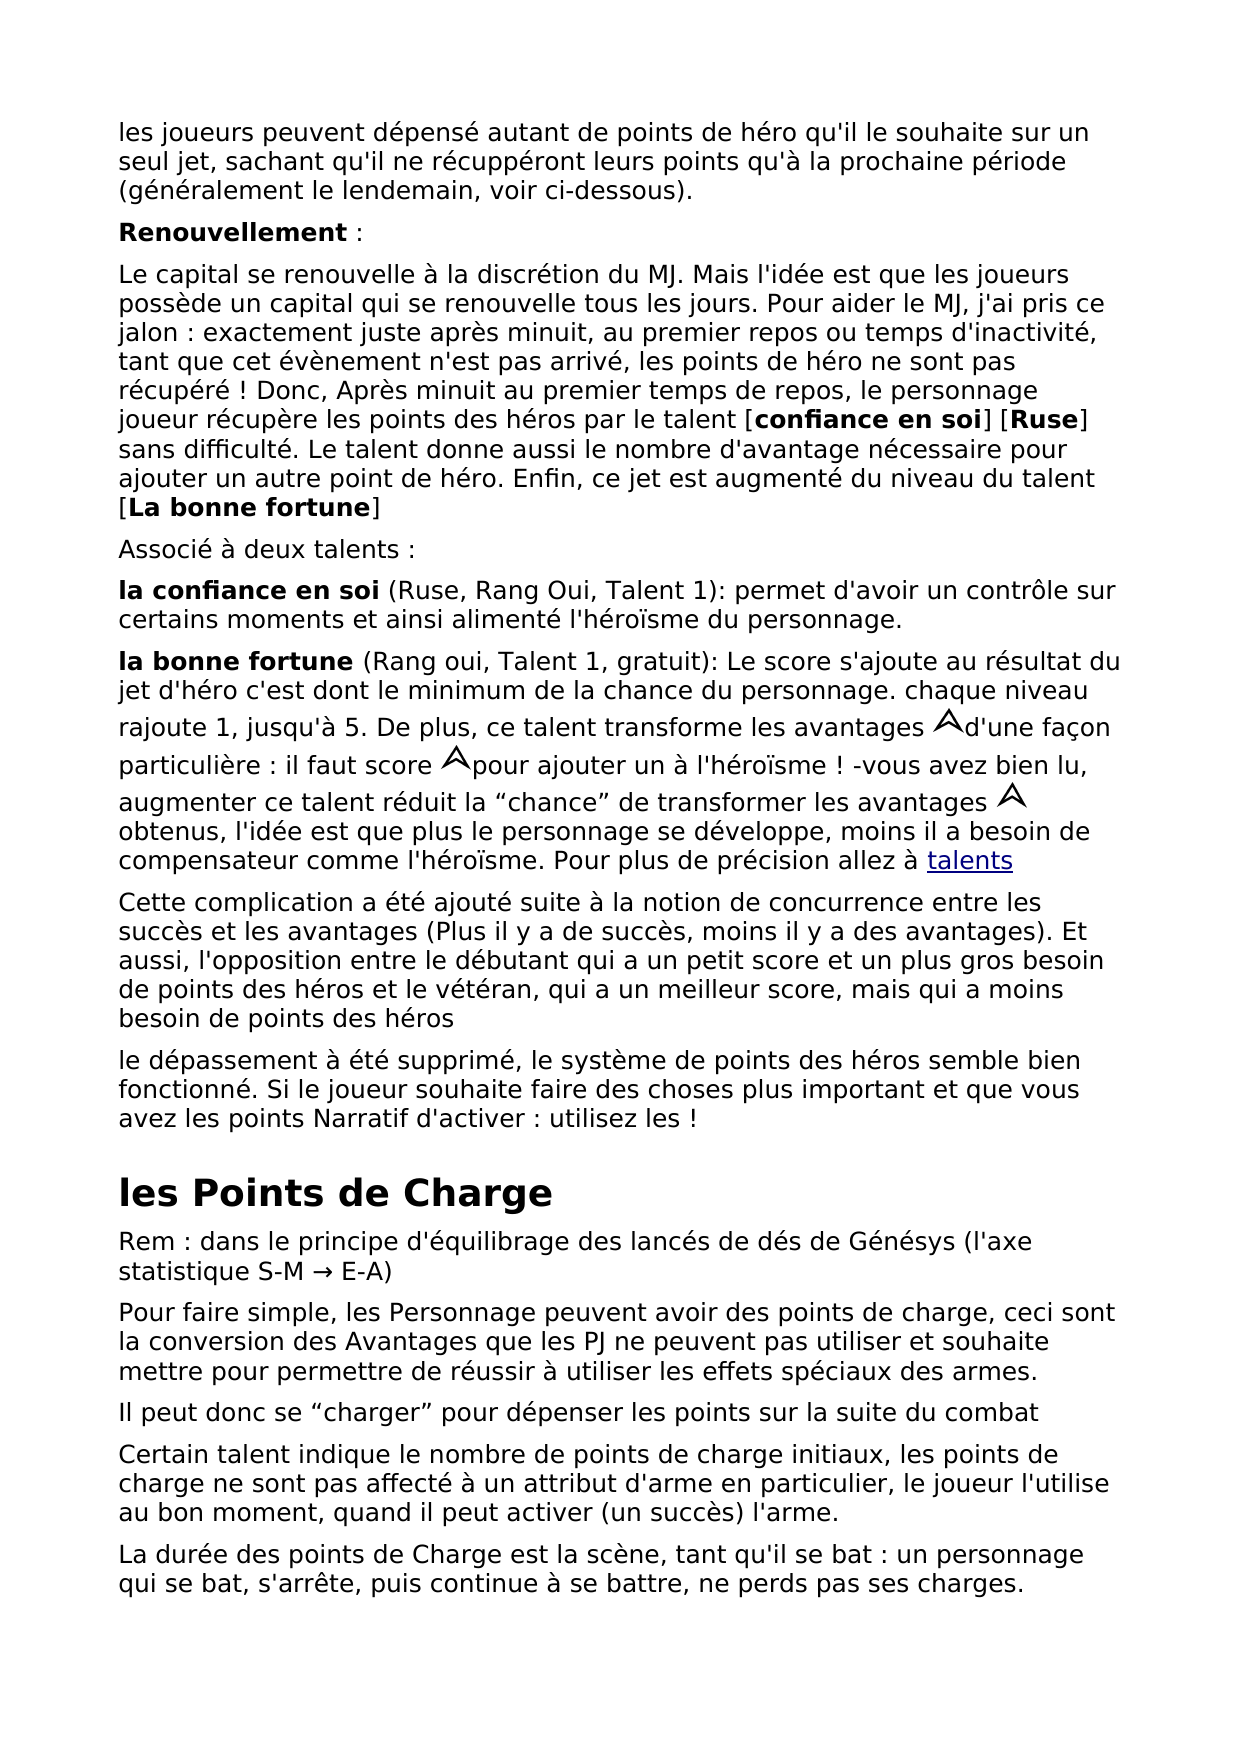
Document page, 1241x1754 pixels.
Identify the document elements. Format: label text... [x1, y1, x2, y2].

picture [932, 705, 964, 737]
text la confiance en soi (Ruse, Rang Oui, Talent 1): permet d'avoir un contrôle sur certains moments et ainsi alimenté l'héroïsme du personnage. [118, 576, 1122, 635]
text le dépassement à été supprimé, le système de points des héros semble bien fonctionné. Si le joueur souhaite faire des choses plus important et que vous avez les points Narratif d'activer : utilisez les ! [118, 1046, 1122, 1134]
text Certain talent indique le nombre de points de charge initiaux, les points de charge ne sont pas affecté à un attribut d'arme en particulier, le joueur l'utilise au bon moment, quand il peut activer (un succès) l'arme. [118, 1440, 1122, 1527]
picture [996, 780, 1028, 812]
text Le capital se renouvelle à la discrétion du MJ. Mais l'idée est que les joueurs possède un capital qui se renouvelle tous les jours. Pour aider le MJ, j'ai pris ce jalon : exactement juste après minuit, au premier repos ou temps d'inactivité, tant que cet évènement n'est pas arrivé, les points de héro ne sont pas récupéré ! Donc, Après minuit au premier temps de repos, le personnage joueur récupère les points des héros par le talent [confiance en soi] [Ruse] sans difficulté. Le talent donne aussi le nombre d'avantage nécessaire pour ajouter un autre point de héro. Enfin, ce jet est augmenté du niveau du talent [La bonne fortune] [118, 260, 1122, 522]
picture [440, 742, 472, 774]
text la bonne fortune (Rang oui, Talent 1, gratuit): Le score s'ajoute au résultat du jet d'héro c'est dont le minimum de la chance du personnage. chaque niveau rajoute 1, jusqu'à 5. De plus, ce talent transforme les avantages d'une façon particulière : il faut score pour ajouter un à l'héroïsme ! -vous avez bien lu, augmenter ce talent réduit la “chance” de transformer les avantages obtenus, l'idée est que plus le personnage se développe, moins il a besoin de compensateur comme l'héroïsme. Pour plus de précision allez à talents [118, 647, 1122, 876]
text Associé à deux talents : [118, 535, 1122, 564]
text Renouvellement : [118, 218, 1122, 247]
text Cette complication a été ajouté suite à la notion de concurrence entre les succès et les avantages (Plus il y a de succès, moins il y a des avantages). Et aussi, l'opposition entre le débutant qui a un petit score et un plus gros besoin de points des héros et le vétéran, qui a un meilleur score, mais qui a moins besoin de points des héros [118, 888, 1122, 1034]
text Pour faire simple, les Personnage peuvent avoir des points de charge, ceci sont la conversion des Avantages que les PJ ne peuvent pas utiliser et souhaite mettre pour permettre de réussir à utiliser les effets spéciaux des armes. [118, 1298, 1122, 1386]
subtitle les Points de Charge [118, 1171, 1122, 1215]
text La durée des points de Charge est la scène, tant qu'il se bat : un personnage qui se bat, s'arrête, puis continue à se battre, ne perds pas ses charges. [118, 1540, 1122, 1598]
text les joueurs peuvent dépensé autant de points de héro qu'il le souhaite sur un seul jet, sachant qu'il ne récuppéront leurs points qu'à la prochaine période (généralement le lendemain, voir ci-dessous). [118, 118, 1122, 206]
text Il peut donc se “charger” pour dépenser les points sur la suite du combat [118, 1398, 1122, 1427]
text Rem : dans le principe d'équilibrage des lancés de dés de Génésys (l'axe statistique S-M → E-A) [118, 1227, 1122, 1286]
